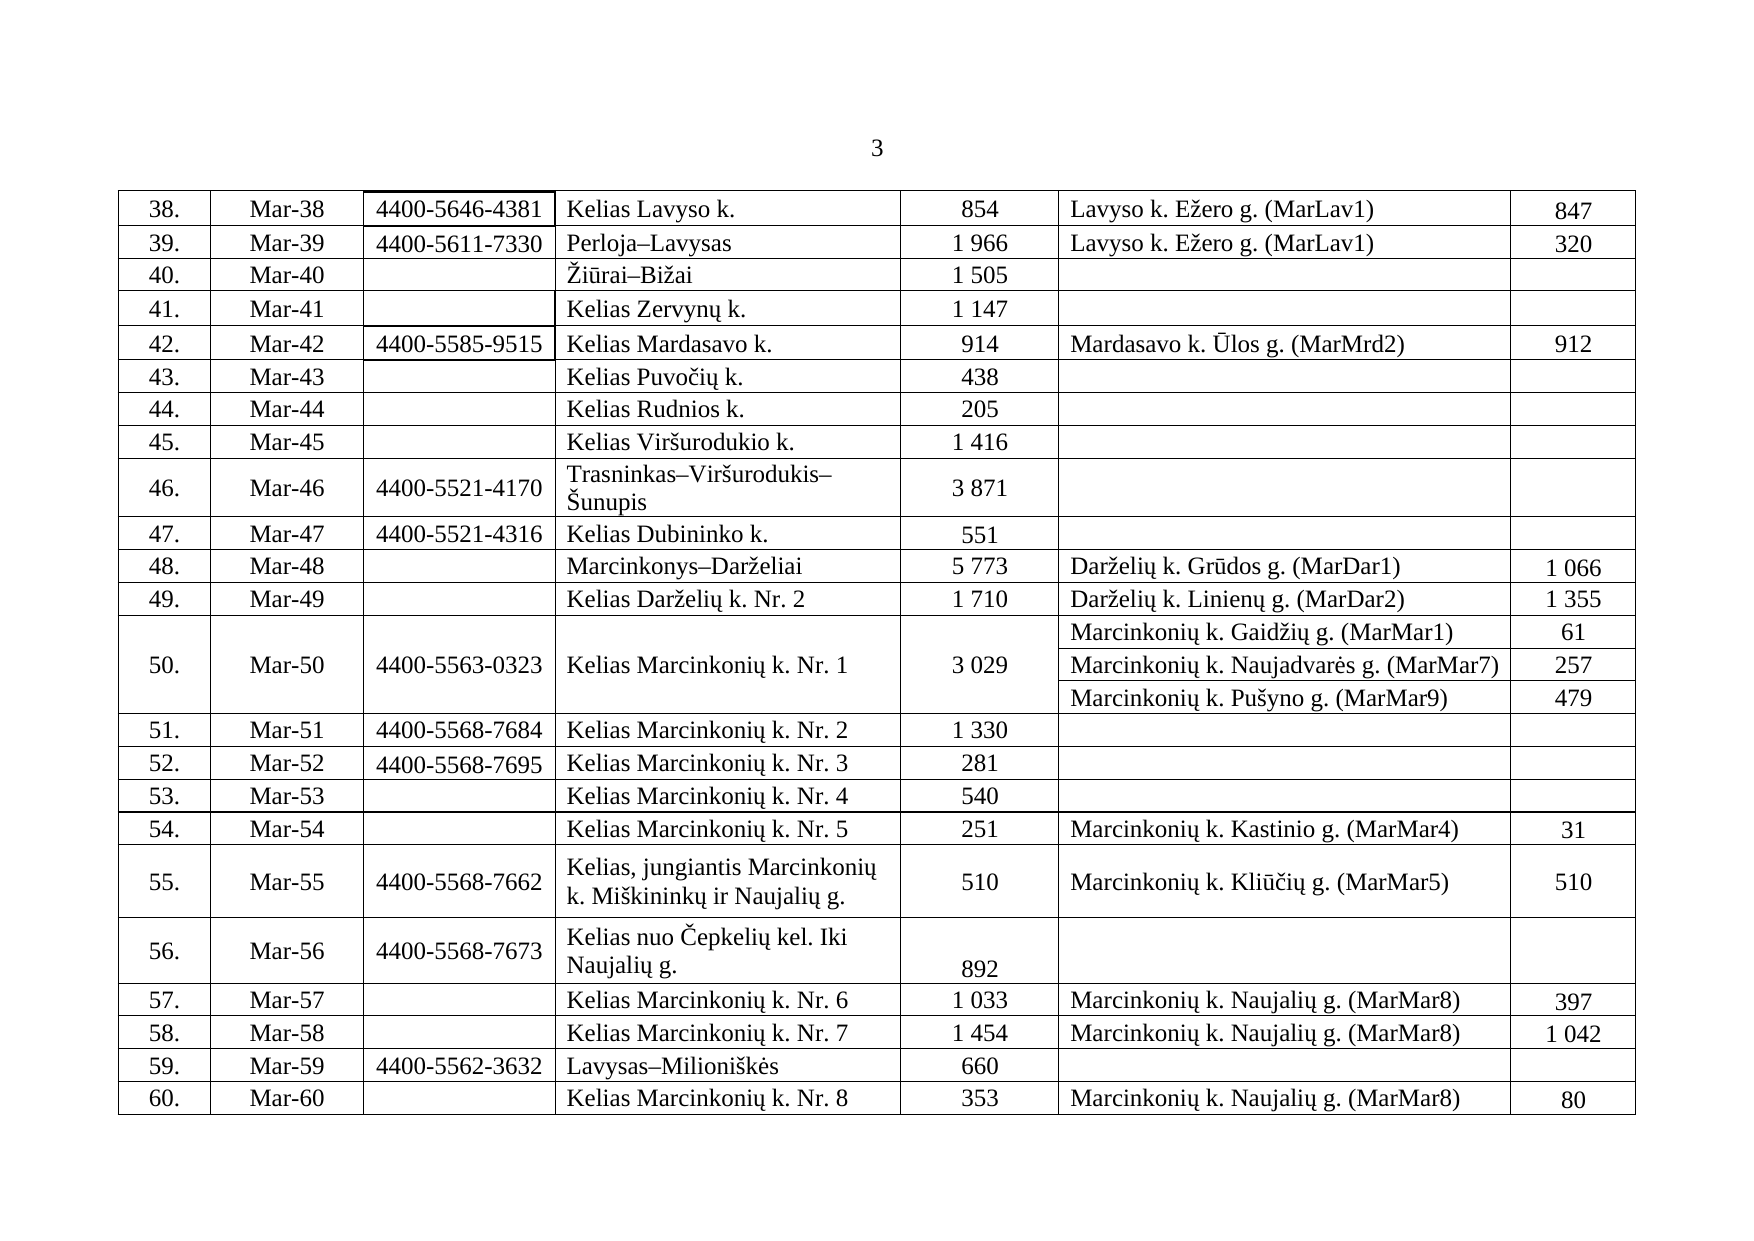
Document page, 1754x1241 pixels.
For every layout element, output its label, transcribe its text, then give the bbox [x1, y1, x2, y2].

table_cell Mar-41 [211, 291, 363, 325]
table_cell [1059, 459, 1510, 516]
table_cell 1 147 [901, 291, 1058, 325]
table_cell 4400-5568-7662 [364, 845, 555, 917]
table_cell [364, 813, 555, 844]
table_cell Lavyso k. Ežero g. (MarLav1) [1059, 191, 1510, 225]
table_cell 438 [901, 360, 1058, 392]
table_cell 1 416 [901, 426, 1058, 458]
table_cell Perloja–Lavysas [556, 226, 900, 258]
table_cell Mar-51 [211, 714, 363, 746]
table_cell 847 [1511, 191, 1635, 225]
table_cell 510 [1511, 845, 1635, 917]
table_cell 53. [119, 780, 210, 811]
table_cell 854 [901, 191, 1058, 225]
table_cell 1 454 [901, 1016, 1058, 1048]
table_cell Lavysas–Milioniškės [556, 1049, 900, 1081]
table_cell [1059, 259, 1510, 290]
table_cell Kelias Marcinkonių k. Nr. 2 [556, 714, 900, 746]
table_cell 55. [119, 845, 210, 917]
table_cell Kelias, jungiantis Marcinkonių k. Miškininkų ir Naujalių g. [556, 845, 900, 917]
table_cell 540 [901, 780, 1058, 811]
table_cell [364, 361, 555, 392]
table_cell Mar-42 [211, 326, 363, 359]
table_cell Mardasavo k. Ūlos g. (MarMrd2) [1059, 326, 1510, 359]
table_cell [1511, 426, 1635, 458]
table_cell 43. [119, 360, 210, 392]
table_cell [1059, 918, 1510, 983]
table_cell 80 [1511, 1082, 1635, 1114]
table_cell Kelias Marcinkonių k. Nr. 6 [556, 984, 900, 1015]
table_cell 48. [119, 550, 210, 582]
table_cell [1059, 517, 1510, 549]
table_cell [1511, 747, 1635, 779]
table_cell 46. [119, 459, 210, 516]
table_cell 1 330 [901, 714, 1058, 746]
table_cell Kelias nuo Čepkelių kel. Iki Naujalių g. [556, 918, 900, 983]
table_cell Marcinkonių k. Naujalių g. (MarMar8) [1059, 1016, 1510, 1048]
table_cell 56. [119, 918, 210, 983]
table_cell 45. [119, 426, 210, 458]
table_cell Mar-59 [211, 1049, 363, 1081]
table_cell 41. [119, 291, 210, 325]
table_cell 39. [119, 226, 210, 258]
table_cell [364, 984, 555, 1015]
table_cell Marcinkonių k. Kastinio g. (MarMar4) [1059, 813, 1510, 844]
table_cell Kelias Zervynų k. [556, 291, 900, 325]
table_cell [364, 426, 555, 458]
table_cell Kelias Viršurodukio k. [556, 426, 900, 458]
table_cell 59. [119, 1049, 210, 1081]
table_cell Mar-49 [211, 583, 363, 614]
table_cell 40. [119, 259, 210, 290]
table_cell [364, 1016, 555, 1048]
table_cell 205 [901, 393, 1058, 425]
table_cell Marcinkonių k. Naujadvarės g. (MarMar7) [1059, 649, 1510, 680]
table_cell 44. [119, 393, 210, 425]
table_cell Mar-45 [211, 426, 363, 458]
table_cell 251 [901, 813, 1058, 844]
table_cell Žiūrai–Bižai [556, 259, 900, 290]
table_cell Mar-48 [211, 550, 363, 582]
table_cell Marcinkonių k. Naujalių g. (MarMar8) [1059, 1082, 1510, 1114]
table_cell Mar-54 [211, 813, 363, 844]
table_cell 4400-5562-3632 [364, 1049, 555, 1081]
table_cell 61 [1511, 616, 1635, 647]
table_cell Kelias Mardasavo k. [556, 326, 900, 359]
table_cell 3 871 [901, 459, 1058, 516]
table_cell [364, 583, 555, 614]
table_cell 4400-5521-4316 [364, 517, 555, 549]
table_cell [364, 291, 554, 325]
table_cell 51. [119, 714, 210, 746]
table_cell Mar-39 [211, 226, 363, 258]
table_cell 912 [1511, 326, 1635, 359]
table_cell [1511, 517, 1635, 549]
table_cell Mar-55 [211, 845, 363, 917]
table_cell [1059, 1049, 1510, 1081]
table_cell 5 773 [901, 550, 1058, 582]
table_cell 1 355 [1511, 583, 1635, 614]
table_cell [364, 550, 555, 582]
table_cell [1511, 291, 1635, 325]
table_cell [1511, 714, 1635, 746]
table_cell 257 [1511, 649, 1635, 680]
table_cell [1059, 747, 1510, 779]
table_cell 551 [901, 517, 1058, 549]
table_cell 479 [1511, 681, 1635, 713]
table_cell [1059, 780, 1510, 811]
table_cell Mar-60 [211, 1082, 363, 1114]
table_cell Marcinkonių k. Gaidžių g. (MarMar1) [1059, 616, 1510, 647]
table_cell 50. [119, 616, 210, 713]
table_cell 397 [1511, 984, 1635, 1015]
table_cell Trasninkas–Viršurodukis–Šunupis [556, 459, 900, 516]
table_cell [1511, 393, 1635, 425]
table_cell Marcinkonys–Darželiai [556, 550, 900, 582]
table_cell 3 029 [901, 616, 1058, 713]
table_cell Mar-52 [211, 747, 363, 779]
table_cell Marcinkonių k. Naujalių g. (MarMar8) [1059, 984, 1510, 1015]
table_cell Kelias Marcinkonių k. Nr. 1 [556, 616, 900, 713]
table_cell Kelias Rudnios k. [556, 393, 900, 425]
table_cell 1 710 [901, 583, 1058, 614]
table_cell 1 505 [901, 259, 1058, 290]
table_cell [1511, 1049, 1635, 1081]
table_cell 4400-5521-4170 [364, 459, 555, 516]
table_cell 38. [119, 191, 210, 225]
table_cell [1059, 291, 1510, 325]
table_cell 58. [119, 1016, 210, 1048]
table_cell [1059, 360, 1510, 392]
table_cell [364, 1082, 555, 1114]
table_cell Kelias Marcinkonių k. Nr. 8 [556, 1082, 900, 1114]
table_cell Darželių k. Linienų g. (MarDar2) [1059, 583, 1510, 614]
table_cell 1 033 [901, 984, 1058, 1015]
table_cell Mar-46 [211, 459, 363, 516]
table_cell Mar-56 [211, 918, 363, 983]
table_cell Darželių k. Grūdos g. (MarDar1) [1059, 550, 1510, 582]
table_cell Mar-47 [211, 517, 363, 549]
table_cell Mar-38 [211, 191, 363, 225]
table_cell 49. [119, 583, 210, 614]
table_cell 4400-5568-7684 [364, 714, 555, 746]
table_cell 1 966 [901, 226, 1058, 258]
table_cell 4400-5563-0323 [364, 616, 555, 713]
table_cell Kelias Marcinkonių k. Nr. 4 [556, 780, 900, 811]
table_cell 892 [901, 918, 1058, 983]
table_cell Lavyso k. Ežero g. (MarLav1) [1059, 226, 1510, 258]
table_cell 42. [119, 326, 210, 359]
table_cell Kelias Marcinkonių k. Nr. 5 [556, 813, 900, 844]
table_cell 510 [901, 845, 1058, 917]
table_cell 31 [1511, 813, 1635, 844]
table_cell 4400-5585-9515 [364, 327, 554, 359]
table_cell 320 [1511, 226, 1635, 258]
table_cell 60. [119, 1082, 210, 1114]
table_cell 914 [901, 326, 1058, 359]
table_cell [364, 259, 555, 290]
table_cell 4400-5646-4381 [364, 193, 554, 225]
table_cell Kelias Dubininko k. [556, 517, 900, 549]
table_cell [1059, 426, 1510, 458]
table_cell Mar-40 [211, 259, 363, 290]
table_cell 54. [119, 813, 210, 844]
table_cell Mar-50 [211, 616, 363, 713]
table_cell Marcinkonių k. Pušyno g. (MarMar9) [1059, 681, 1510, 713]
table_cell [1511, 259, 1635, 290]
table_cell Kelias Marcinkonių k. Nr. 7 [556, 1016, 900, 1048]
table_cell Marcinkonių k. Kliūčių g. (MarMar5) [1059, 845, 1510, 917]
table_cell Mar-43 [211, 360, 363, 392]
table_cell [1059, 714, 1510, 746]
table_cell [1511, 780, 1635, 811]
table_cell 4400-5568-7695 [364, 747, 555, 779]
table_cell [1511, 918, 1635, 983]
table_cell 47. [119, 517, 210, 549]
table_cell [364, 393, 555, 425]
table_cell Mar-57 [211, 984, 363, 1015]
table_cell Kelias Lavyso k. [556, 191, 900, 225]
table_cell Mar-44 [211, 393, 363, 425]
table_cell 353 [901, 1082, 1058, 1114]
table_cell [1511, 459, 1635, 516]
table_cell 1 066 [1511, 550, 1635, 582]
table_cell Kelias Marcinkonių k. Nr. 3 [556, 747, 900, 779]
table_cell 281 [901, 747, 1058, 779]
table_cell Mar-58 [211, 1016, 363, 1048]
table_cell Kelias Darželių k. Nr. 2 [556, 583, 900, 614]
table_cell [364, 780, 555, 811]
table_cell Mar-53 [211, 780, 363, 811]
table_cell [1059, 393, 1510, 425]
table_cell 4400-5611-7330 [364, 227, 555, 258]
table_cell [1511, 360, 1635, 392]
table_cell 52. [119, 747, 210, 779]
table_cell 4400-5568-7673 [364, 918, 555, 983]
table_cell Kelias Puvočių k. [556, 360, 900, 392]
table_cell 57. [119, 984, 210, 1015]
table_cell 1 042 [1511, 1016, 1635, 1048]
table_cell 660 [901, 1049, 1058, 1081]
